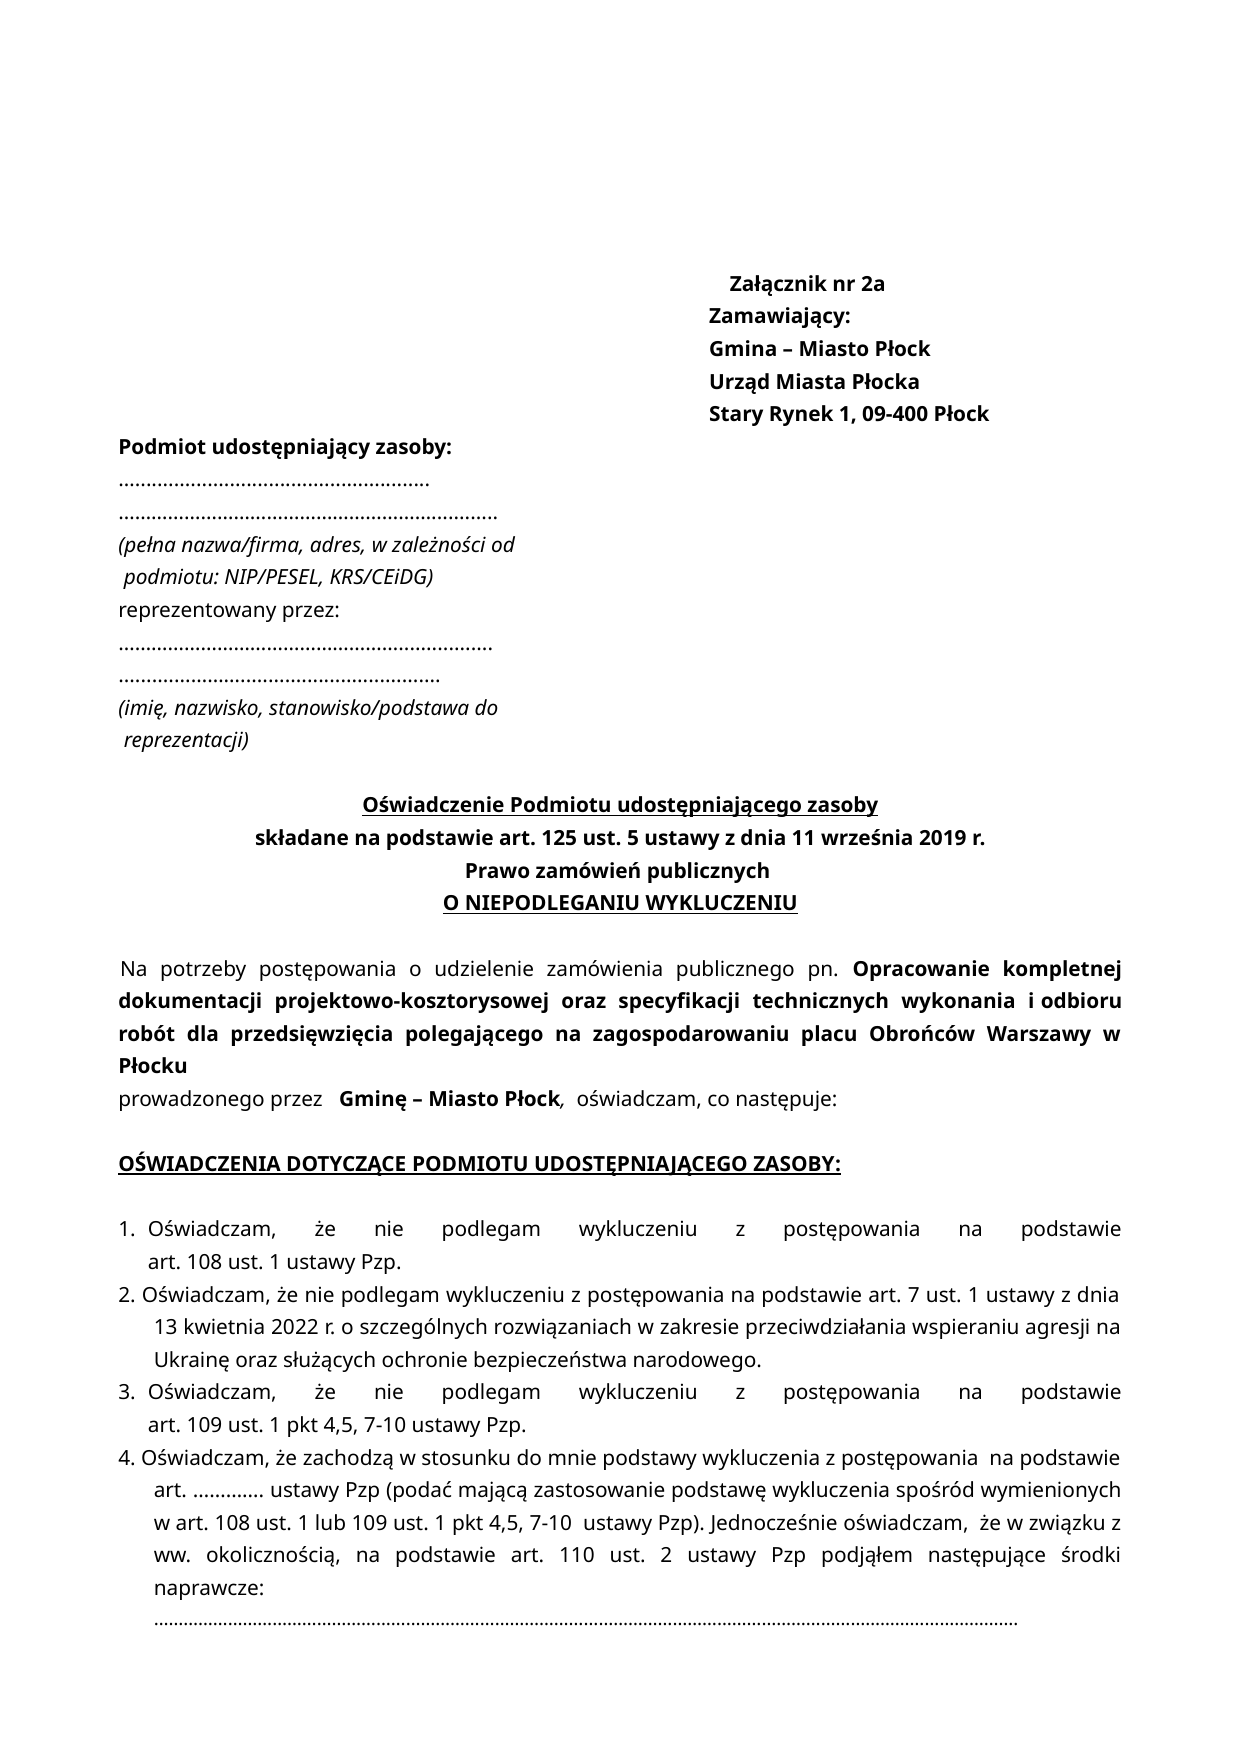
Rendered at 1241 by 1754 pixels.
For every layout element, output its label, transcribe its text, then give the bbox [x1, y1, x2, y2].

text …………………………………………………............ [118, 497, 1122, 526]
text 1. Oświadczam, że nie podlegam wykluczeniu z postępowania na podstawie art. 108 ust. 1 ustawy Pzp. [118, 1214, 1122, 1276]
text OŚWIADCZENIA DOTYCZĄCE PODMIOTU UDOSTĘPNIAJĄCEGO ZASOBY: [118, 1149, 1122, 1178]
text Na potrzeby postępowania o udzielenie zamówienia publicznego pn. Opracowanie kompletnej dokumentacji projektowo-kosztorysowej oraz specyfikacji technicznych wykonania i odbioru robót dla przedsięwzięcia polegającego na zagospodarowaniu placu Obrońców Warszawy w Płocku [118, 954, 1122, 1080]
text (pełna nazwa/firma, adres, w zależności od [118, 530, 1122, 558]
text reprezentacji) [118, 725, 1122, 754]
text Gmina – Miasto Płock [118, 334, 1122, 363]
text (imię, nazwisko, stanowisko/podstawa do [118, 693, 1122, 721]
text reprezentowany przez: [118, 595, 1122, 623]
text Urząd Miasta Płocka [118, 367, 1122, 395]
text .............……….................................... [118, 660, 1122, 689]
text ……………………………………………................. [118, 628, 1122, 656]
text Prawo zamówień publicznych [118, 856, 1122, 884]
text składane na podstawie art. 125 ust. 5 ustawy z dnia 11 września 2019 r. [118, 823, 1122, 852]
text 4. Oświadczam, że zachodzą w stosunku do mnie podstawy wykluczenia z postępowania na podstawie art. …………. ustawy Pzp (podać mającą zastosowanie podstawę wykluczenia spośród wymienionych w art. 108 ust. 1 lub 109 ust. 1 pkt 4,5, 7-10 ustawy Pzp). Jednocześnie oświadczam, że w związku z ww. okolicznością, na podstawie art. 110 ust. 2 ustawy Pzp podjąłem następujące środki naprawcze: …………………………………………………………………………………………………………………………………………………………. [118, 1443, 1122, 1631]
text Stary Rynek 1, 09-400 Płock [118, 399, 1122, 428]
text …..................................................... [118, 464, 1122, 493]
text O NIEPODLEGANIU WYKLUCZENIU [118, 888, 1122, 917]
text Oświadczenie Podmiotu udostępniającego zasoby [118, 791, 1122, 819]
text prowadzonego przez Gminę – Miasto Płock, oświadczam, co następuje: [118, 1084, 1122, 1112]
text podmiotu: NIP/PESEL, KRS/CEiDG) [118, 562, 1122, 591]
text 3. Oświadczam, że nie podlegam wykluczeniu z postępowania na podstawie art. 109 ust. 1 pkt 4,5, 7-10 ustawy Pzp. [118, 1377, 1122, 1438]
text Załącznik nr 2a [118, 269, 1122, 297]
text 2. Oświadczam, że nie podlegam wykluczeniu z postępowania na podstawie art. 7 ust. 1 ustawy z dnia 13 kwietnia 2022 r. o szczególnych rozwiązaniach w zakresie przeciwdziałania wspieraniu agresji na Ukrainę oraz służących ochronie bezpieczeństwa narodowego. [118, 1280, 1122, 1373]
text Zamawiający: [118, 302, 1122, 330]
text Podmiot udostępniający zasoby: [118, 432, 1122, 460]
